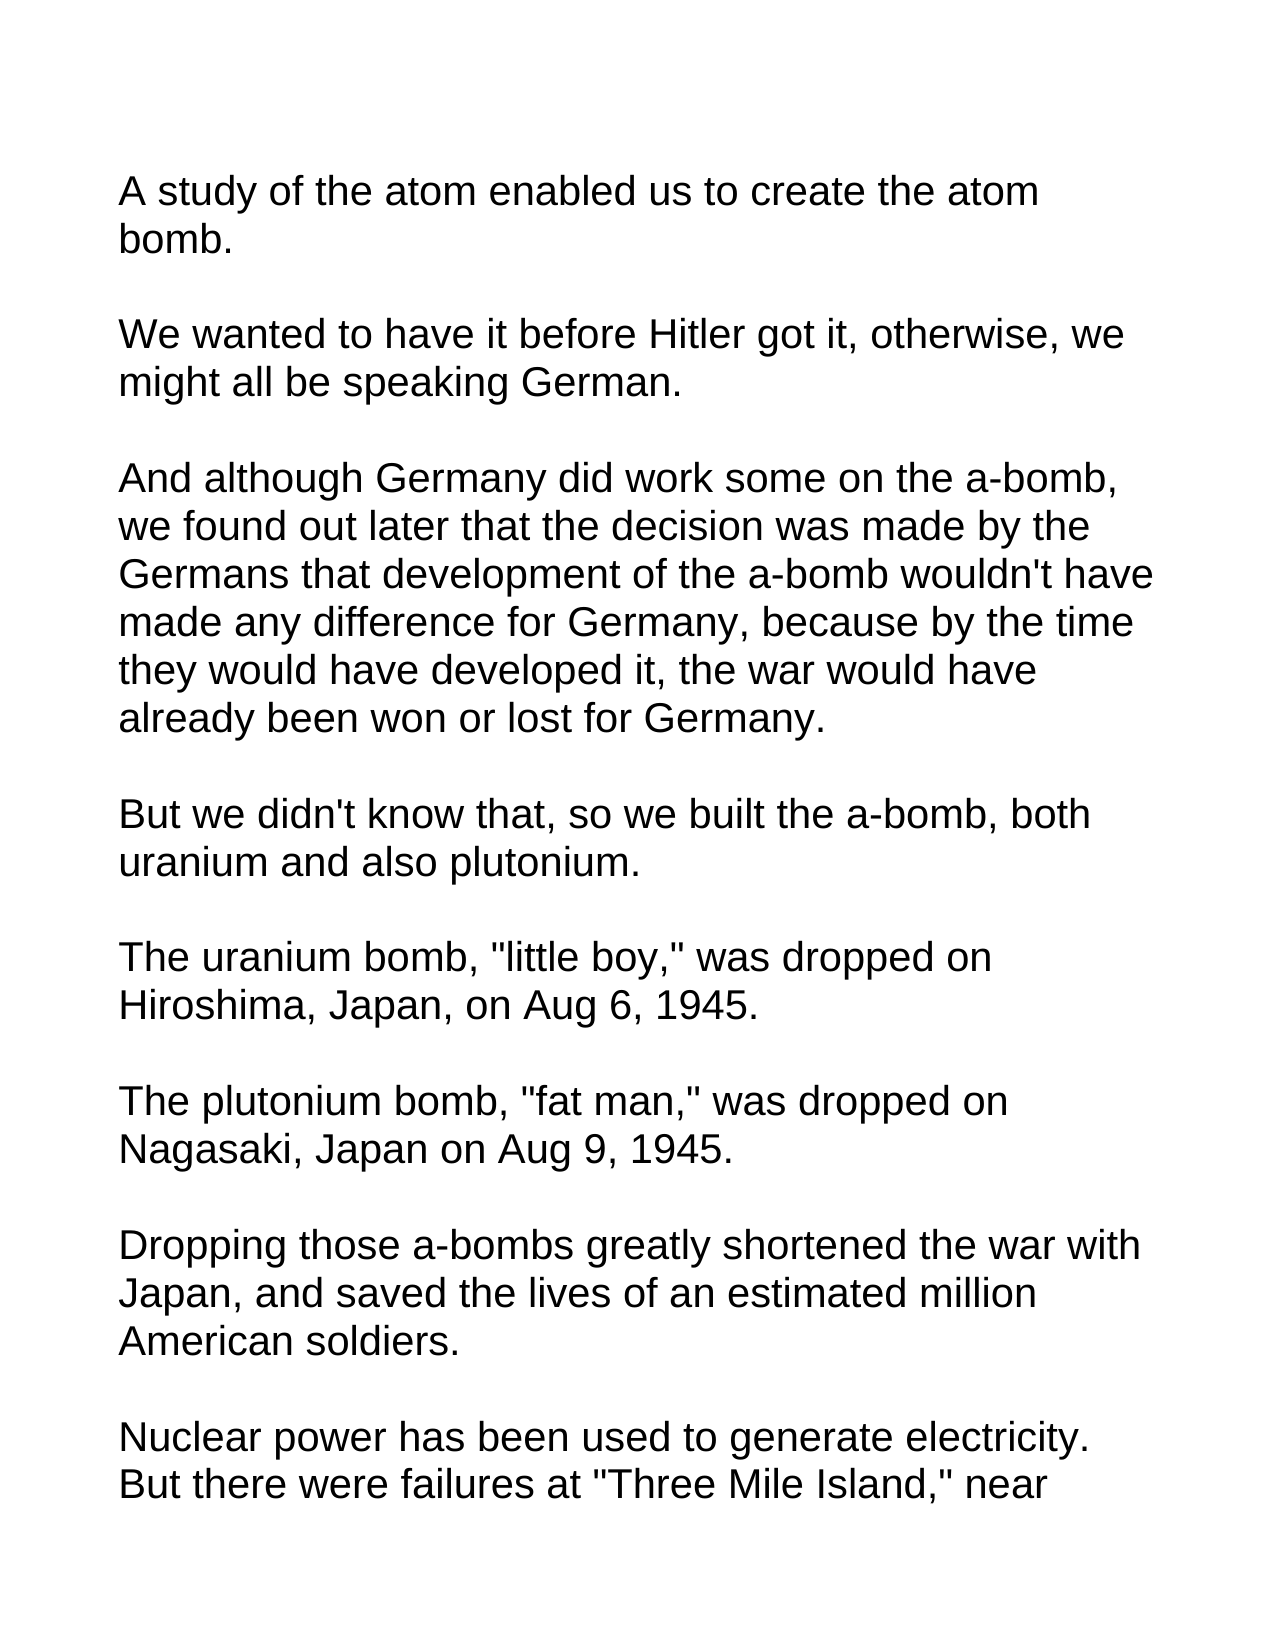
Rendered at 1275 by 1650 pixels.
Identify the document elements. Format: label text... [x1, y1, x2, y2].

text And although Germany did work some on the a-bomb, we found out later that the decision was made by the Germans that development of the a-bomb wouldn't have made any difference for Germany, because by the time they would have developed it, the war would have already been won or lost for Germany. [118, 453, 1157, 741]
text The uranium bomb, "little boy," was dropped on Hiroshima, Japan, on Aug 6, 1945. [118, 933, 1157, 1028]
text We wanted to have it before Hitler got it, otherwise, we might all be speaking German. [118, 310, 1157, 406]
text Dropping those a-bombs greatly shortened the war with Japan, and saved the lives of an estimated million American soldiers. [118, 1220, 1157, 1364]
text Nuclear power has been used to generate electricity. But there were failures at "Three Mile Island," near [118, 1412, 1157, 1508]
text But we didn't know that, so we built the a-bomb, both uranium and also plutonium. [118, 789, 1157, 885]
text The plutonium bomb, "fat man," was dropped on Nagasaki, Japan on Aug 9, 1945. [118, 1076, 1157, 1172]
text A study of the atom enabled us to create the atom bomb. [118, 166, 1157, 262]
